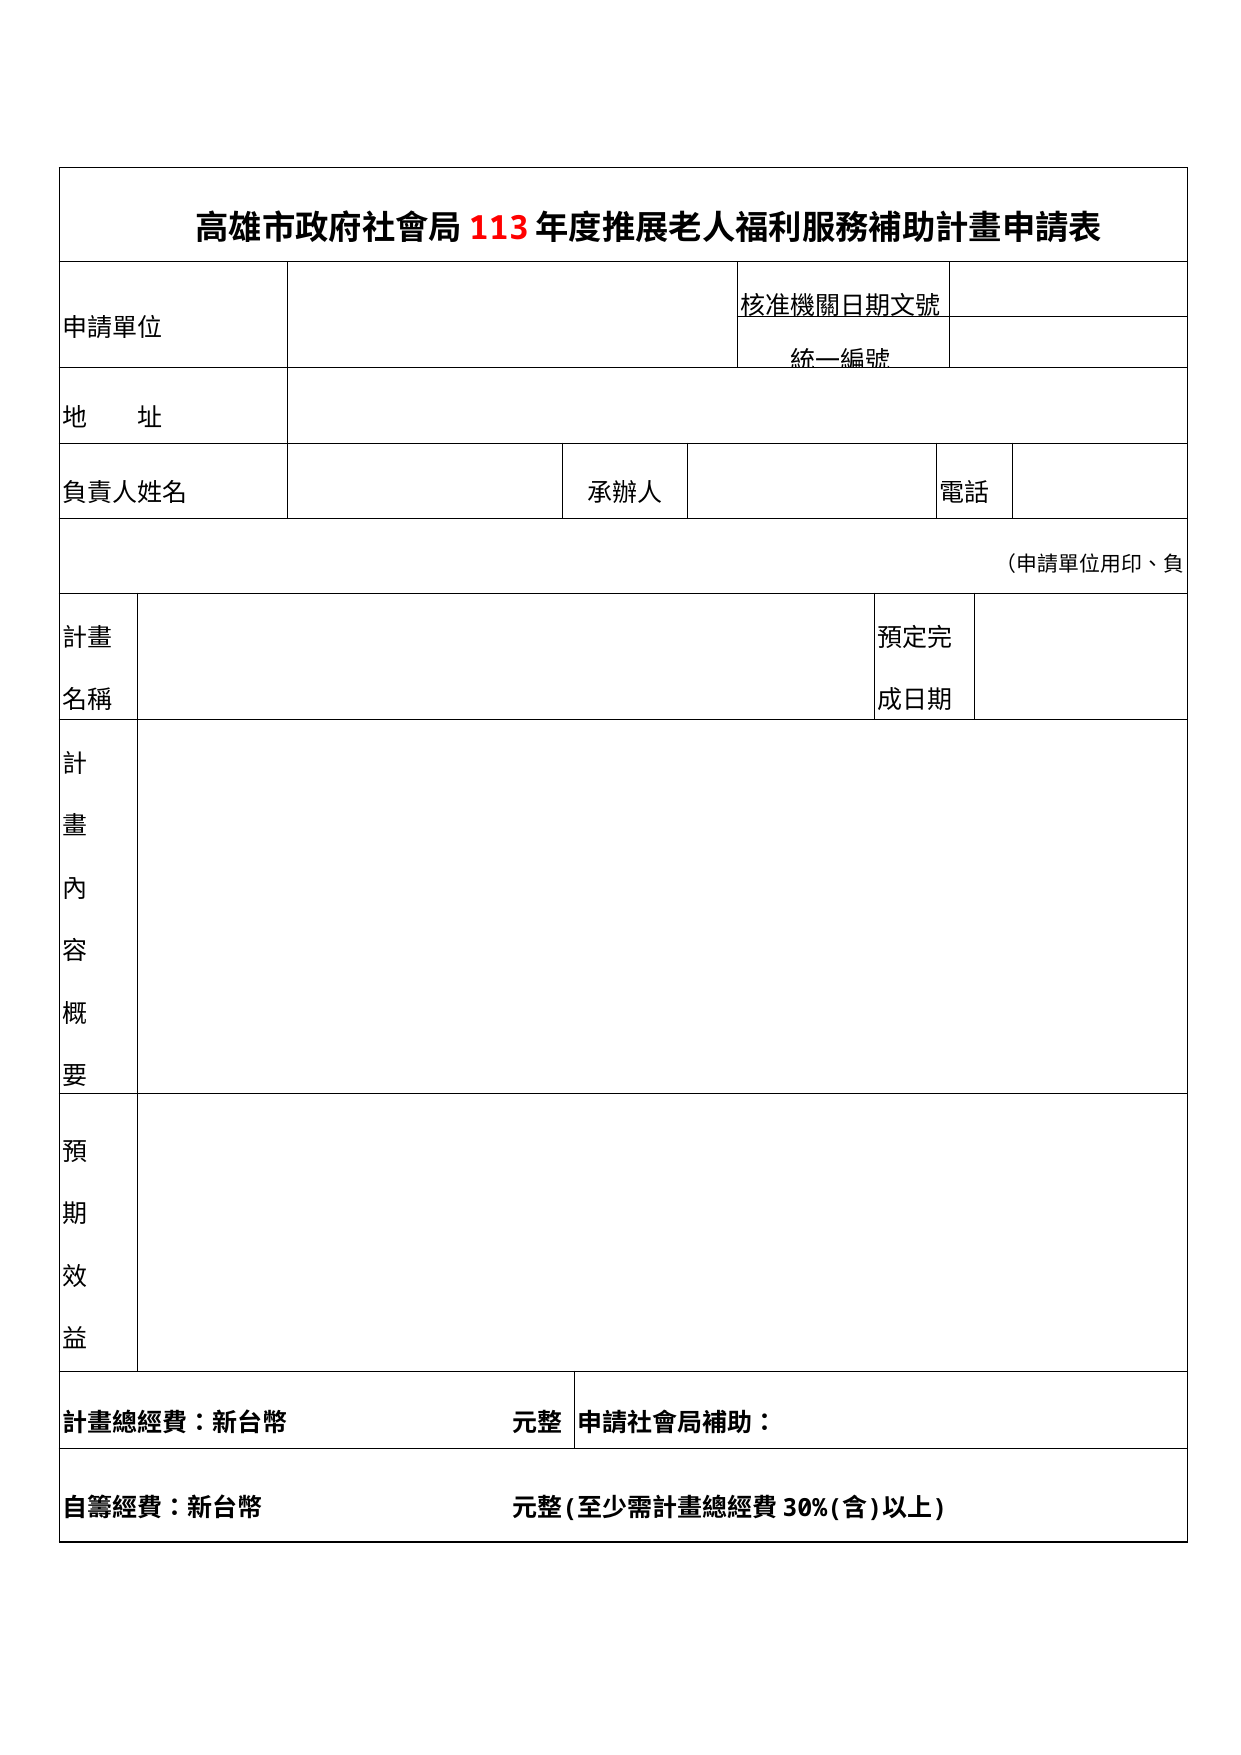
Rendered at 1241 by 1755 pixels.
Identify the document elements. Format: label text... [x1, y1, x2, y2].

table_cell 計畫總經費：新台幣 元整 [60, 1372, 574, 1448]
table_cell [688, 444, 936, 517]
table_cell [288, 262, 737, 367]
table_cell [288, 444, 562, 517]
table_cell 負責人姓名 [60, 444, 287, 517]
table_cell [138, 1094, 1187, 1371]
table_cell [288, 368, 1187, 443]
table_cell 計 畫 內 容 概 要 [60, 720, 137, 1093]
table_cell 預 期 效 益 [60, 1094, 137, 1371]
table_header 高雄市政府社會局113年度推展老人福利服務補助計畫申請表 [60, 168, 1187, 261]
table_cell 承辦人 [563, 444, 687, 517]
table_cell [138, 594, 874, 719]
table_cell 電話 [937, 444, 1012, 517]
table_cell [1013, 444, 1187, 517]
table_cell 地 址 [60, 368, 287, 443]
table_cell 申請社會局補助： [575, 1372, 1187, 1448]
table_cell 預定完 成日期 [875, 594, 974, 719]
table_cell （申請單位用印、負責人簽章） [60, 519, 1187, 593]
table_cell 計畫名稱 [60, 594, 137, 719]
table_cell [950, 317, 1187, 367]
table_cell 統一編號 [738, 317, 949, 367]
table_cell [975, 594, 1187, 719]
table_cell 申請單位 [60, 262, 287, 367]
table_cell 核准機關日期文號 [738, 262, 949, 316]
table_cell [950, 262, 1187, 316]
table_cell 自籌經費：新台幣 元整(至少需計畫總經費30%(含)以上) [60, 1449, 1187, 1541]
table_cell [138, 720, 1187, 1093]
